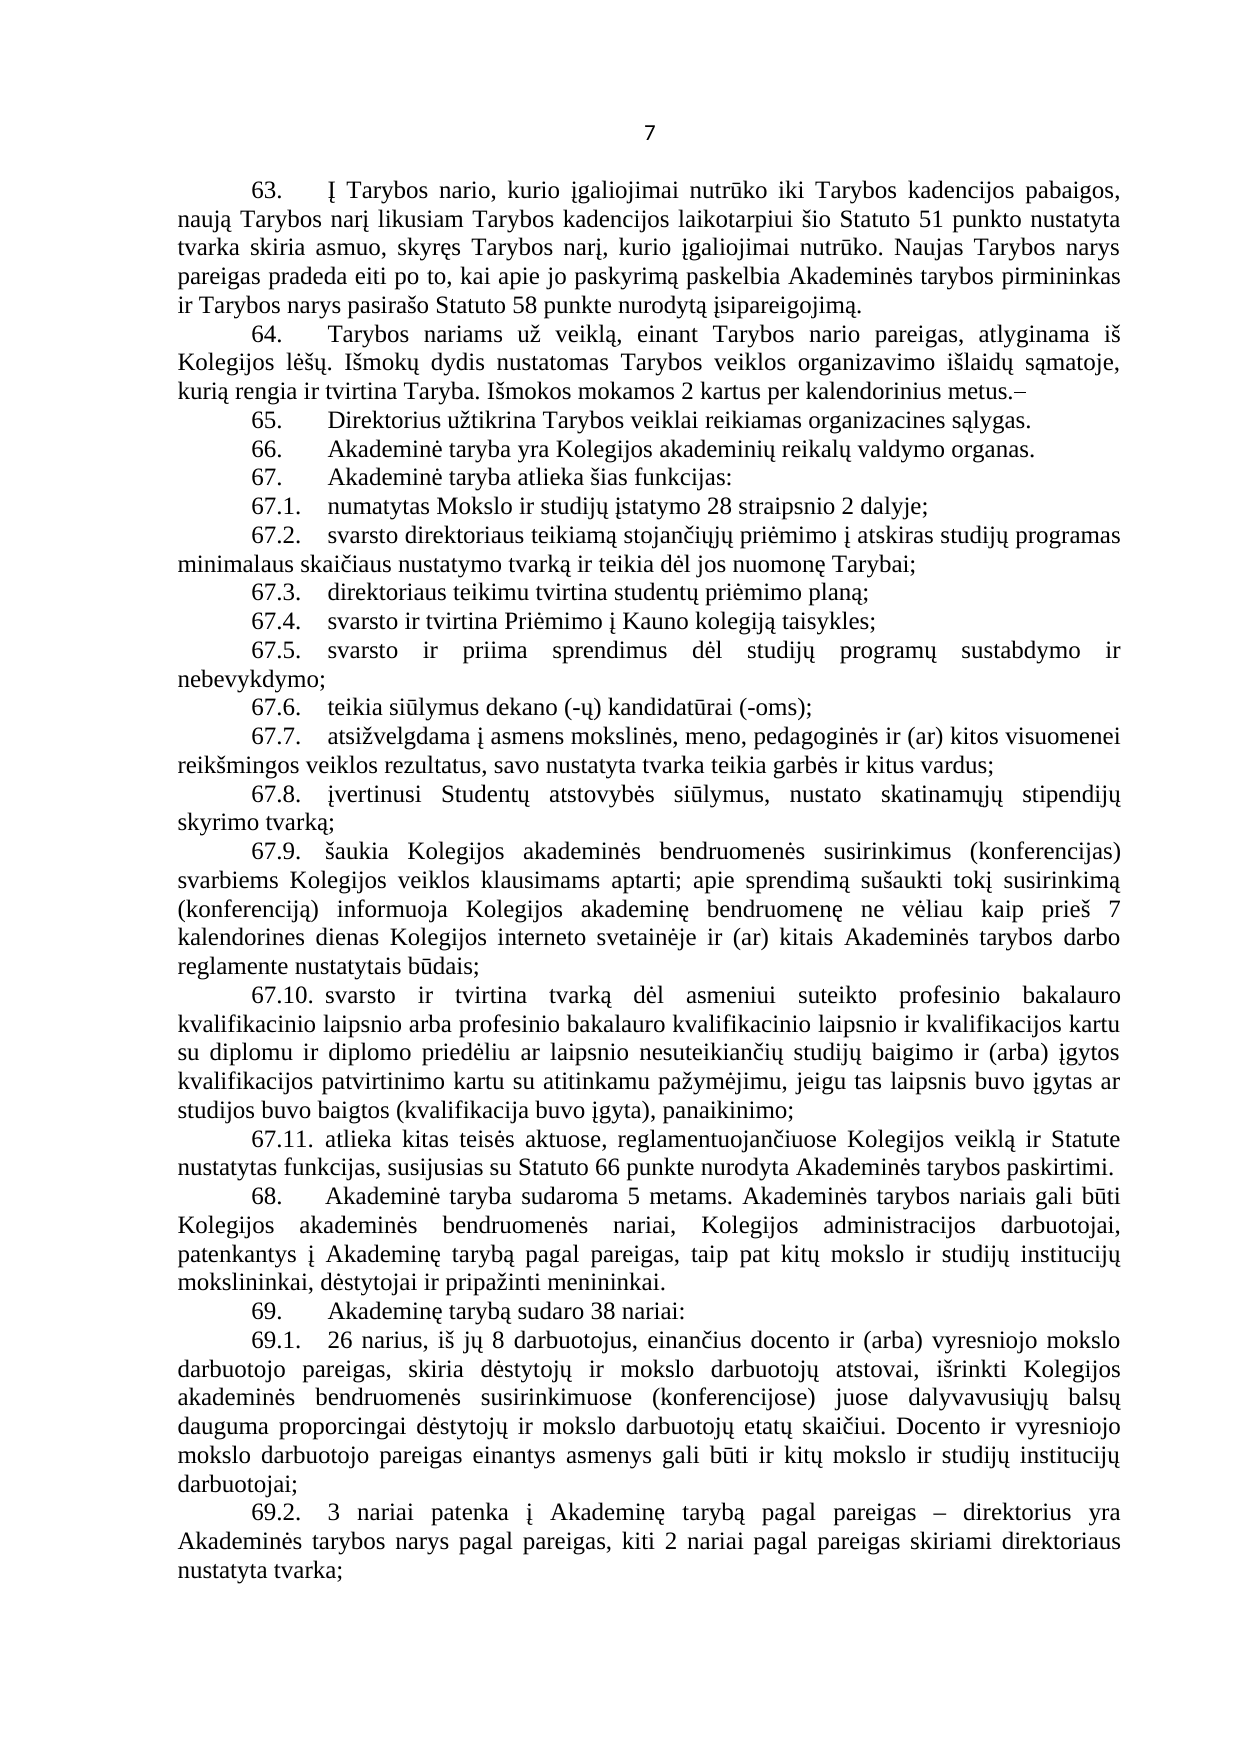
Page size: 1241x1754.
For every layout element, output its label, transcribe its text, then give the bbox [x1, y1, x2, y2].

text 66. Akademinė taryba yra Kolegijos akademinių reikalų valdymo organas. [177, 434, 1121, 462]
text 68. Akademinė taryba sudaroma 5 metams. Akademinės tarybos nariais gali būti Kolegijos akademinės bendruomenės nariai, Kolegijos administracijos darbuotojai, patenkantys į Akademinę tarybą pagal pareigas, taip pat kitų mokslo ir studijų institucijų mokslininkai, dėstytojai ir pripažinti menininkai. [177, 1181, 1121, 1296]
text 67.4. svarsto ir tvirtina Priėmimo į Kauno kolegiją taisykles; [177, 606, 1121, 635]
text 67.8. įvertinusi Studentų atstovybės siūlymus, nustato skatinamųjų stipendijų skyrimo tvarką; [177, 779, 1121, 836]
text 65. Direktorius užtikrina Tarybos veiklai reikiamas organizacines sąlygas. [177, 405, 1121, 434]
text 67.10. svarsto ir tvirtina tvarką dėl asmeniui suteikto profesinio bakalauro kvalifikacinio laipsnio arba profesinio bakalauro kvalifikacinio laipsnio ir kvalifikacijos kartu su diplomu ir diplomo priedėliu ar laipsnio nesuteikiančių studijų baigimo ir (arba) įgytos kvalifikacijos patvirtinimo kartu su atitinkamu pažymėjimu, jeigu tas laipsnis buvo įgytas ar studijos buvo baigtos (kvalifikacija buvo įgyta), panaikinimo; [177, 980, 1121, 1124]
text 67.7. atsižvelgdama į asmens mokslinės, meno, pedagoginės ir (ar) kitos visuomenei reikšmingos veiklos rezultatus, savo nustatyta tvarka teikia garbės ir kitus vardus; [177, 721, 1121, 779]
text 63. Į Tarybos nario, kurio įgaliojimai nutrūko iki Tarybos kadencijos pabaigos, naują Tarybos narį likusiam Tarybos kadencijos laikotarpiui šio Statuto 51 punkto nustatyta tvarka skiria asmuo, skyręs Tarybos narį, kurio įgaliojimai nutrūko. Naujas Tarybos narys pareigas pradeda eiti po to, kai apie jo paskyrimą paskelbia Akademinės tarybos pirmininkas ir Tarybos narys pasirašo Statuto 58 punkte nurodytą įsipareigojimą. [177, 175, 1121, 319]
text 69. Akademinę tarybą sudaro 38 nariai: [177, 1296, 1121, 1325]
text 67.6. teikia siūlymus dekano (-ų) kandidatūrai (-oms); [177, 692, 1121, 721]
text 64. Tarybos nariams už veiklą, einant Tarybos nario pareigas, atlyginama iš Kolegijos lėšų. Išmokų dydis nustatomas Tarybos veiklos organizavimo išlaidų sąmatoje, kurią rengia ir tvirtina Taryba. Išmokos mokamos 2 kartus per kalendorinius metus. [177, 319, 1121, 405]
text 67.9. šaukia Kolegijos akademinės bendruomenės susirinkimus (konferencijas) svarbiems Kolegijos veiklos klausimams aptarti; apie sprendimą sušaukti tokį susirinkimą (konferenciją) informuoja Kolegijos akademinę bendruomenę ne vėliau kaip prieš 7 kalendorines dienas Kolegijos interneto svetainėje ir (ar) kitais Akademinės tarybos darbo reglamente nustatytais būdais; [177, 836, 1121, 980]
text 67. Akademinė taryba atlieka šias funkcijas: [177, 462, 1121, 491]
text 67.1. numatytas Mokslo ir studijų įstatymo 28 straipsnio 2 dalyje; [177, 491, 1121, 520]
text 67.11. atlieka kitas teisės aktuose, reglamentuojančiuose Kolegijos veiklą ir Statute nustatytas funkcijas, susijusias su Statuto 66 punkte nurodyta Akademinės tarybos paskirtimi. [177, 1124, 1121, 1181]
text 67.2. svarsto direktoriaus teikiamą stojančiųjų priėmimo į atskiras studijų programas minimalaus skaičiaus nustatymo tvarką ir teikia dėl jos nuomonę Tarybai; [177, 520, 1121, 577]
text 69.1. 26 narius, iš jų 8 darbuotojus, einančius docento ir (arba) vyresniojo mokslo darbuotojo pareigas, skiria dėstytojų ir mokslo darbuotojų atstovai, išrinkti Kolegijos akademinės bendruomenės susirinkimuose (konferencijose) juose dalyvavusiųjų balsų dauguma proporcingai dėstytojų ir mokslo darbuotojų etatų skaičiui. Docento ir vyresniojo mokslo darbuotojo pareigas einantys asmenys gali būti ir kitų mokslo ir studijų institucijų darbuotojai; [177, 1325, 1121, 1497]
text 67.5. svarsto ir priima sprendimus dėl studijų programų sustabdymo ir nebevykdymo; [177, 635, 1121, 692]
text 69.2. 3 nariai patenka į Akademinę tarybą pagal pareigas – direktorius yra Akademinės tarybos narys pagal pareigas, kiti 2 nariai pagal pareigas skiriami direktoriaus nustatyta tvarka; [177, 1497, 1121, 1584]
text 67.3. direktoriaus teikimu tvirtina studentų priėmimo planą; [177, 577, 1121, 606]
